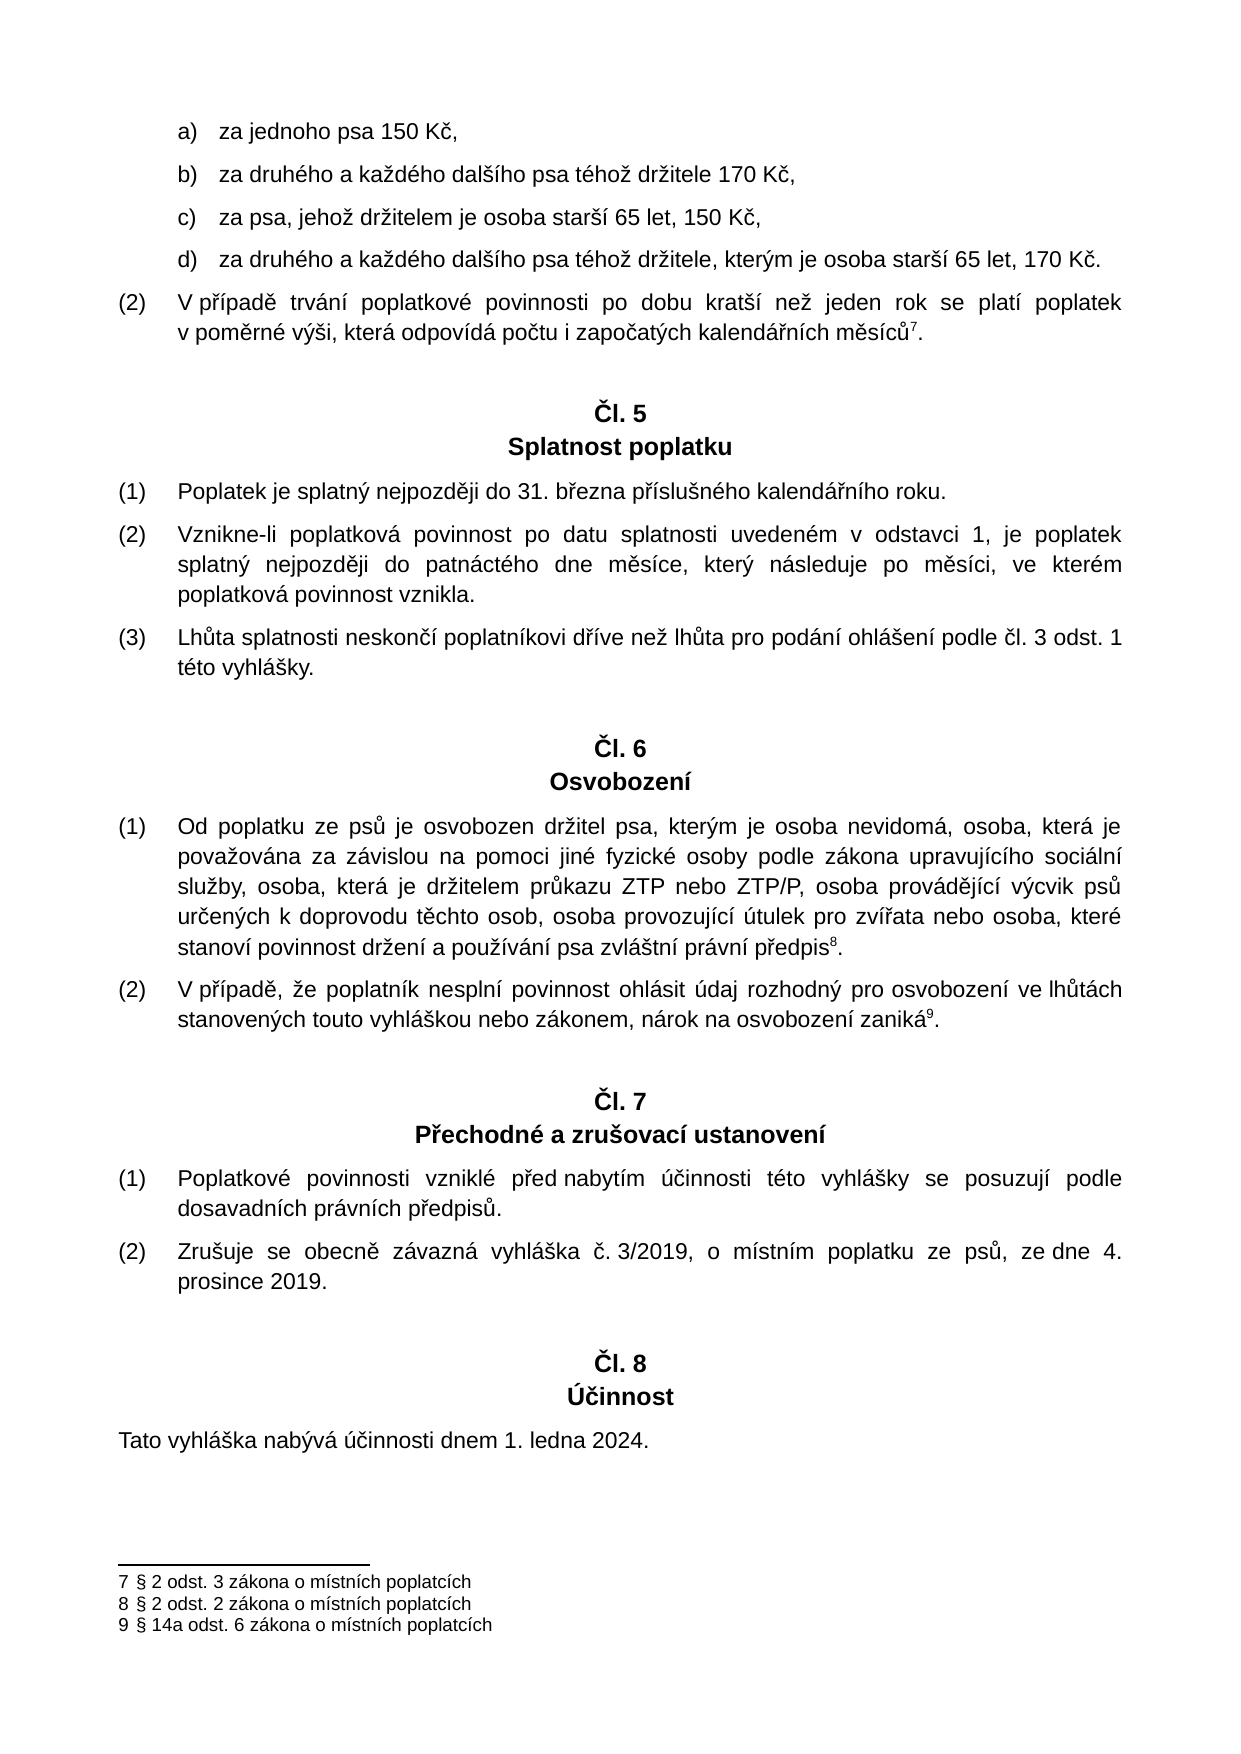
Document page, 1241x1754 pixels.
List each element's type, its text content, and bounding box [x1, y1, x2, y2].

list Vznikne-li poplatková povinnost po datu splatnosti uvedeném v odstavci 1, je poplatek splatný nejpozději do patnáctého dne měsíce, který následuje po měsíci, ve kterém poplatková povinnost vznikla. [118, 521, 1122, 607]
subtitle Čl. 8 Účinnost [118, 1348, 1122, 1410]
list Poplatek je splatný nejpozději do 31. března příslušného kalendářního roku. [118, 478, 1122, 504]
list za jednoho psa 150 Kč, [177, 118, 1122, 144]
list § 2 odst. 3 zákona o místních poplatcích [118, 1571, 1122, 1592]
text Tato vyhláška nabývá účinnosti dnem 1. ledna 2024. [118, 1427, 1122, 1453]
subtitle Čl. 5 Splatnost poplatku [118, 399, 1122, 461]
list § 2 odst. 2 zákona o místních poplatcích [118, 1592, 1122, 1614]
list za druhého a každého dalšího psa téhož držitele 170 Kč, [177, 161, 1122, 187]
list V případě trvání poplatkové povinnosti po dobu kratší než jeden rok se platí poplatek v poměrné výši, která odpovídá počtu i započatých kalendářních měsíců. [118, 289, 1122, 346]
list § 14a odst. 6 zákona o místních poplatcích [118, 1614, 1122, 1635]
list V případě, že poplatník nesplní povinnost ohlásit údaj rozhodný pro osvobození ve lhůtách stanovených touto vyhláškou nebo zákonem, nárok na osvobození zaniká. [118, 976, 1122, 1033]
list Od poplatku ze psů je osvobozen držitel psa, kterým je osoba nevidomá, osoba, která je považována za závislou na pomoci jiné fyzické osoby podle zákona upravujícího sociální služby, osoba, která je držitelem průkazu ZTP nebo ZTP/P, osoba provádějící výcvik psů určených k doprovodu těchto osob, osoba provozující útulek pro zvířata nebo osoba, které stanoví povinnost držení a používání psa zvláštní právní předpis. [118, 813, 1122, 960]
list za druhého a každého dalšího psa téhož držitele, kterým je osoba starší 65 let, 170 Kč. [177, 246, 1122, 273]
subtitle Čl. 7 Přechodné a zrušovací ustanovení [118, 1087, 1122, 1148]
list Lhůta splatnosti neskončí poplatníkovi dříve než lhůta pro podání ohlášení podle čl. 3 odst. 1 této vyhlášky. [118, 624, 1122, 680]
list Poplatkové povinnosti vzniklé před nabytím účinnosti této vyhlášky se posuzují podle dosavadních právních předpisů. [118, 1165, 1122, 1222]
list za psa, jehož držitelem je osoba starší 65 let, 150 Kč, [177, 203, 1122, 230]
subtitle Čl. 6 Osvobození [118, 734, 1122, 796]
list Zrušuje se obecně závazná vyhláška č. 3/2019, o místním poplatku ze psů, ze dne 4. prosince 2019. [118, 1238, 1122, 1295]
